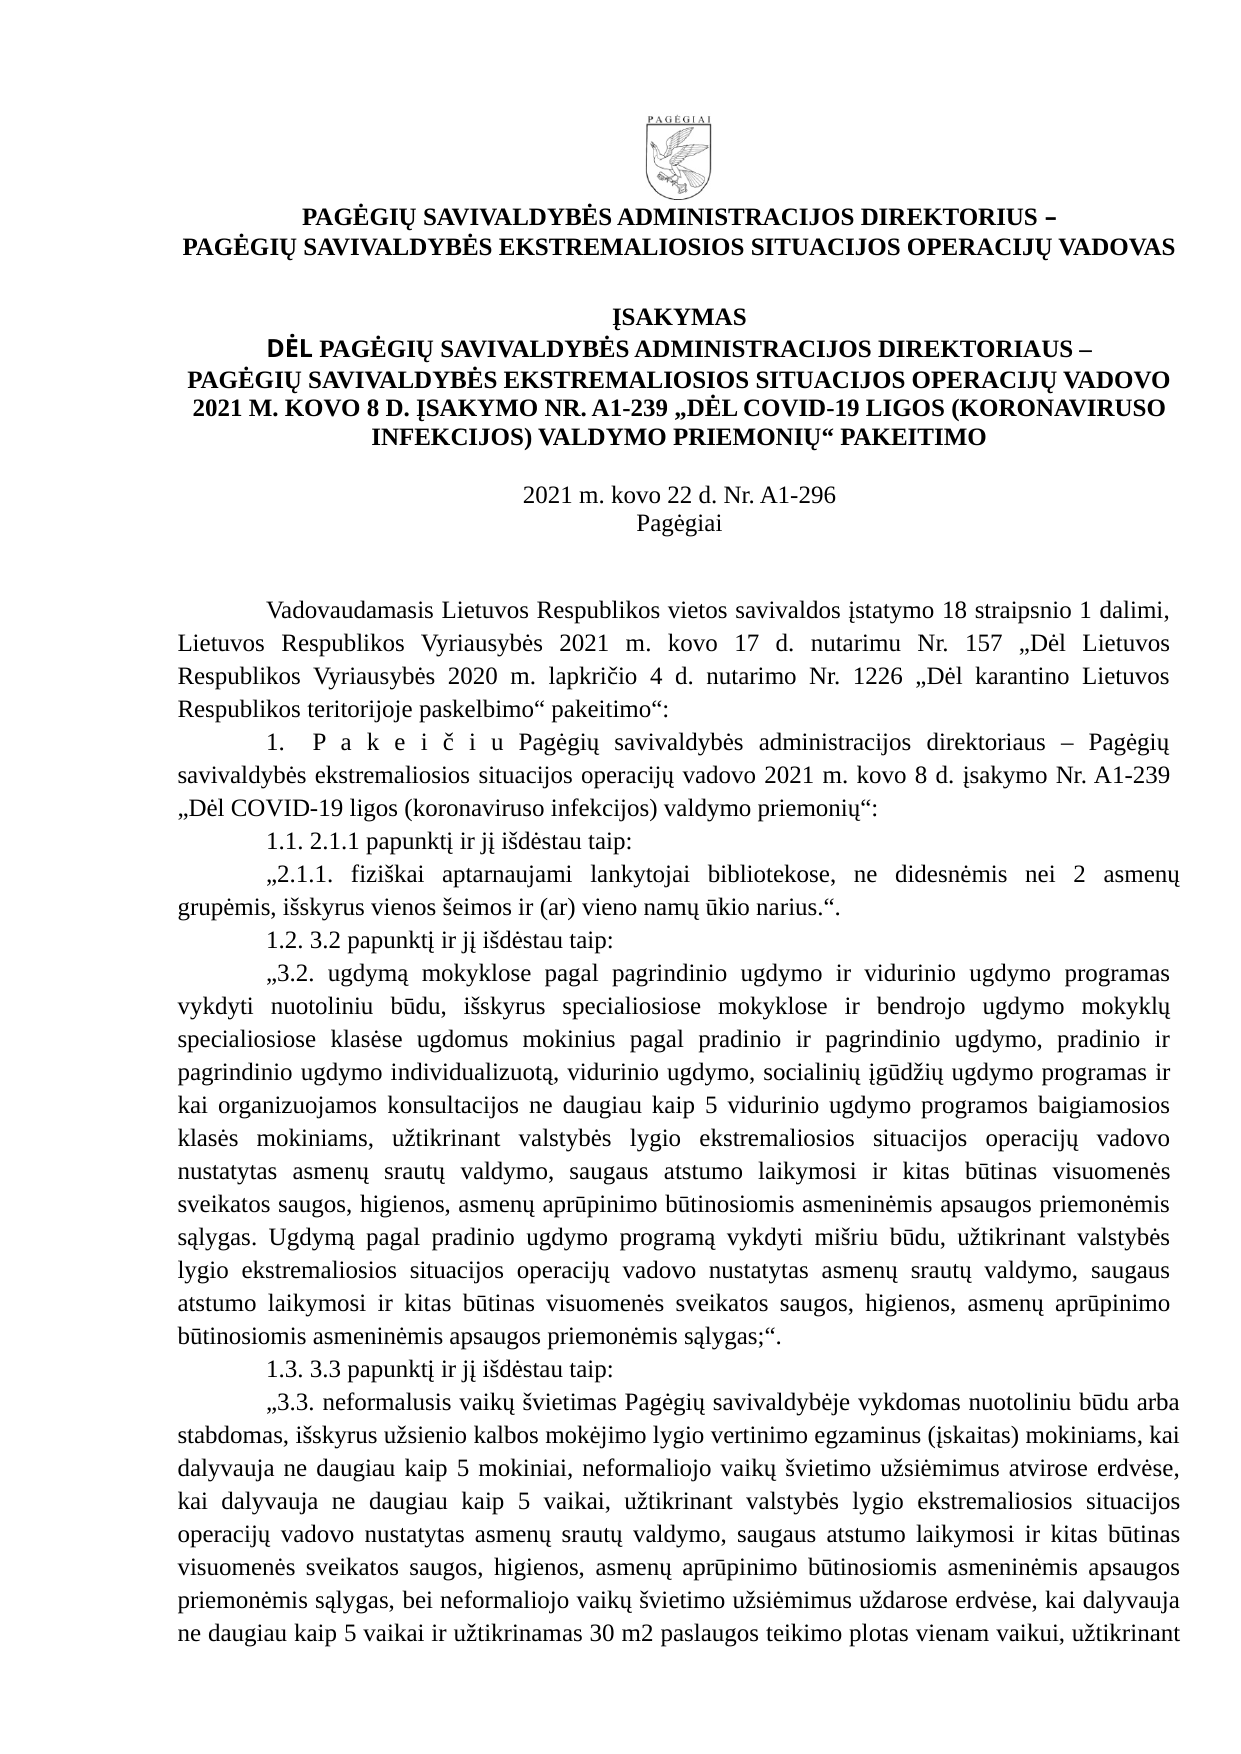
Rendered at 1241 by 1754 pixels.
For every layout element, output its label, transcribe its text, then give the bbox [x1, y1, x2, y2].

text 1.1. 2.1.1 papunktį ir jį išdėstau taip: [266, 826, 1171, 855]
text įsakymaS [177, 302, 1181, 331]
text „2.1.1. fiziškai aptarnaujami lankytojai bibliotekose, ne didesnėmis nei 2 asmenų grupėmis, išskyrus vienos šeimos ir (ar) vieno namų ūkio narius.“. [177, 859, 1181, 921]
text 1.2. 3.2 papunktį ir jį išdėstau taip: [266, 925, 1171, 954]
text Pagėgiai [177, 508, 1181, 537]
text PAGĖGIŲ SAVIVALDYBĖS EKSTREMALIOSIOS SITUACIJOS OPERACIJŲ VADOVO 2021 m. kovo 8 d. ĮSAKYMO nr. A1-239 „DĖL COVID-19 LIGOS (KORONAVIRUSO INFEKCIJOS) VALDYMO PRIEMONIŲ“ PAKEITIMO [177, 365, 1181, 451]
text „3.2. ugdymą mokyklose pagal pagrindinio ugdymo ir vidurinio ugdymo programas vykdyti nuotoliniu būdu, išskyrus specialiosiose mokyklose ir bendrojo ugdymo mokyklų specialiosiose klasėse ugdomus mokinius pagal pradinio ir pagrindinio ugdymo, pradinio ir pagrindinio ugdymo individualizuotą, vidurinio ugdymo, socialinių įgūdžių ugdymo programas ir kai organizuojamos konsultacijos ne daugiau kaip 5 vidurinio ugdymo programos baigiamosios klasės mokiniams, užtikrinant valstybės lygio ekstremaliosios situacijos operacijų vadovo nustatytas asmenų srautų valdymo, saugaus atstumo laikymosi ir kitas būtinas visuomenės sveikatos saugos, higienos, asmenų aprūpinimo būtinosiomis asmeninėmis apsaugos priemonėmis sąlygas. Ugdymą pagal pradinio ugdymo programą vykdyti mišriu būdu, užtikrinant valstybės lygio ekstremaliosios situacijos operacijų vadovo nustatytas asmenų srautų valdymo, saugaus atstumo laikymosi ir kitas būtinas visuomenės sveikatos saugos, higienos, asmenų aprūpinimo būtinosiomis asmeninėmis apsaugos priemonėmis sąlygas;“. [177, 958, 1171, 1350]
text PAGĖGIŲ SAVIVALDYBĖS ADMINISTRACIJOS DIREKTORIUS – [177, 200, 1181, 232]
text 1. P a k e i č i u Pagėgių savivaldybės administracijos direktoriaus – Pagėgių savivaldybės ekstremaliosios situacijos operacijų vadovo 2021 m. kovo 8 d. įsakymo Nr. A1-239 „Dėl COVID-19 ligos (koronaviruso infekcijos) valdymo priemonių“: [177, 727, 1171, 822]
text PAGĖGIŲ SAVIVALDYBĖS EKSTREMALIOSIOS SITUACIJOS OPERACIJŲ VADOVAS [177, 232, 1181, 261]
text Vadovaudamasis Lietuvos Respublikos vietos savivaldos įstatymo 18 straipsnio 1 dalimi, Lietuvos Respublikos Vyriausybės 2021 m. kovo 17 d. nutarimu Nr. 157 „Dėl Lietuvos Respublikos Vyriausybės 2020 m. lapkričio 4 d. nutarimo Nr. 1226 „Dėl karantino Lietuvos Respublikos teritorijoje paskelbimo“ pakeitimo“: [177, 595, 1171, 723]
text 2021 m. kovo 22 d. Nr. A1-296 [177, 480, 1181, 508]
text 1.3. 3.3 papunktį ir jį išdėstau taip: [266, 1354, 1171, 1383]
text „3.3. neformalusis vaikų švietimas Pagėgių savivaldybėje vykdomas nuotoliniu būdu arba stabdomas, išskyrus užsienio kalbos mokėjimo lygio vertinimo egzaminus (įskaitas) mokiniams, kai dalyvauja ne daugiau kaip 5 mokiniai, neformaliojo vaikų švietimo užsiėmimus atvirose erdvėse, kai dalyvauja ne daugiau kaip 5 vaikai, užtikrinant valstybės lygio ekstremaliosios situacijos operacijų vadovo nustatytas asmenų srautų valdymo, saugaus atstumo laikymosi ir kitas būtinas visuomenės sveikatos saugos, higienos, asmenų aprūpinimo būtinosiomis asmeninėmis apsaugos priemonėmis sąlygas, bei neformaliojo vaikų švietimo užsiėmimus uždarose erdvėse, kai dalyvauja ne daugiau kaip 5 vaikai ir užtikrinamas 30 m2 paslaugos teikimo plotas vienam vaikui, užtikrinant [177, 1387, 1181, 1647]
text DĖL PAGĖGIŲ SAVIVALDYBĖS ADMINISTRACIJOS DIREKTORIAUS – [177, 331, 1181, 365]
